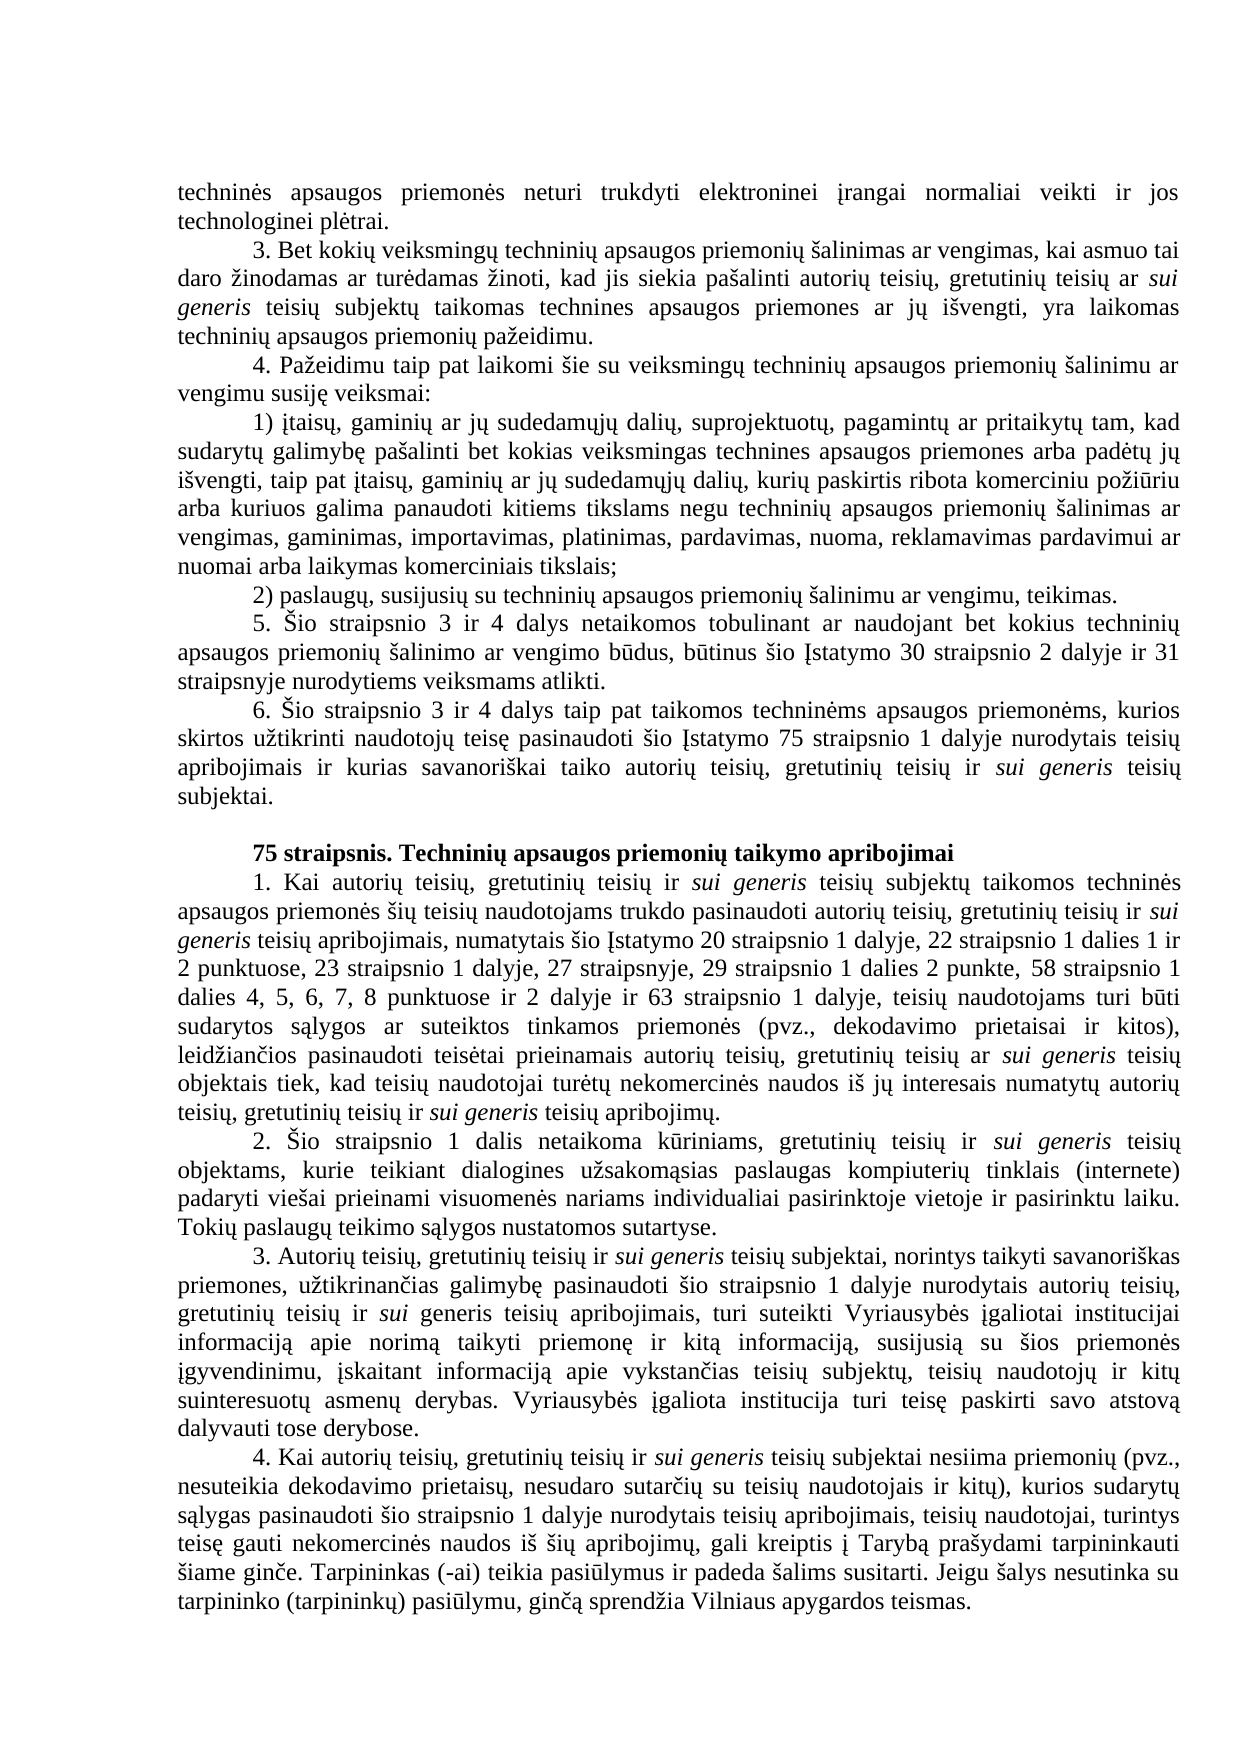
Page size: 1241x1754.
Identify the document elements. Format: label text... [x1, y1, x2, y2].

text 75 straipsnis. Techninių apsaugos priemonių taikymo apribojimai [177, 838, 1181, 867]
text 3. Autorių teisių, gretutinių teisių ir sui generis teisių subjektai, norintys taikyti savanoriškas priemones, užtikrinančias galimybę pasinaudoti šio straipsnio 1 dalyje nurodytais autorių teisių, gretutinių teisių ir sui generis teisių apribojimais, turi suteikti Vyriausybės įgaliotai institucijai informaciją apie norimą taikyti priemonę ir kitą informaciją, susijusią su šios priemonės įgyvendinimu, įskaitant informaciją apie vykstančias teisių subjektų, teisių naudotojų ir kitų suinteresuotų asmenų derybas. Vyriausybės įgaliota institucija turi teisę paskirti savo atstovą dalyvauti tose derybose. [177, 1241, 1181, 1442]
text techninės apsaugos priemonės neturi trukdyti elektroninei įrangai normaliai veikti ir jos technologinei plėtrai. [177, 177, 1180, 235]
text 6. Šio straipsnio 3 ir 4 dalys taip pat taikomos techninėms apsaugos priemonėms, kurios skirtos užtikrinti naudotojų teisę pasinaudoti šio Įstatymo 75 straipsnio 1 dalyje nurodytais teisių apribojimais ir kurias savanoriškai taiko autorių teisių, gretutinių teisių ir sui generis teisių subjektai. [177, 695, 1181, 810]
text 4. Pažeidimu taip pat laikomi šie su veiksmingų techninių apsaugos priemonių šalinimu ar vengimu susiję veiksmai: [177, 350, 1180, 407]
text 1. Kai autorių teisių, gretutinių teisių ir sui generis teisių subjektų taikomos techninės apsaugos priemonės šių teisių naudotojams trukdo pasinaudoti autorių teisių, gretutinių teisių ir sui generis teisių apribojimais, numatytais šio Įstatymo 20 straipsnio 1 dalyje, 22 straipsnio 1 dalies 1 ir 2 punktuose, 23 straipsnio 1 dalyje, 27 straipsnyje, 29 straipsnio 1 dalies 2 punkte, 58 straipsnio 1 dalies 4, 5, 6, 7, 8 punktuose ir 2 dalyje ir 63 straipsnio 1 dalyje, teisių naudotojams turi būti sudarytos sąlygos ar suteiktos tinkamos priemonės (pvz., dekodavimo prietaisai ir kitos), leidžiančios pasinaudoti teisėtai prieinamais autorių teisių, gretutinių teisių ar sui generis teisių objektais tiek, kad teisių naudotojai turėtų nekomercinės naudos iš jų interesais numatytų autorių teisių, gretutinių teisių ir sui generis teisių apribojimų. [177, 867, 1181, 1126]
text 3. Bet kokių veiksmingų techninių apsaugos priemonių šalinimas ar vengimas, kai asmuo tai daro žinodamas ar turėdamas žinoti, kad jis siekia pašalinti autorių teisių, gretutinių teisių ar sui generis teisių subjektų taikomas technines apsaugos priemones ar jų išvengti, yra laikomas techninių apsaugos priemonių pažeidimu. [177, 235, 1180, 350]
text 4. Kai autorių teisių, gretutinių teisių ir sui generis teisių subjektai nesiima priemonių (pvz., nesuteikia dekodavimo prietaisų, nesudaro sutarčių su teisių naudotojais ir kitų), kurios sudarytų sąlygas pasinaudoti šio straipsnio 1 dalyje nurodytais teisių apribojimais, teisių naudotojai, turintys teisę gauti nekomercinės naudos iš šių apribojimų, gali kreiptis į Tarybą prašydami tarpininkauti šiame ginče. Tarpininkas (-ai) teikia pasiūlymus ir padeda šalims susitarti. Jeigu šalys nesutinka su tarpininko (tarpininkų) pasiūlymu, ginčą sprendžia Vilniaus apygardos teismas. [177, 1442, 1181, 1615]
text 1) įtaisų, gaminių ar jų sudedamųjų dalių, suprojektuotų, pagamintų ar pritaikytų tam, kad sudarytų galimybę pašalinti bet kokias veiksmingas technines apsaugos priemones arba padėtų jų išvengti, taip pat įtaisų, gaminių ar jų sudedamųjų dalių, kurių paskirtis ribota komerciniu požiūriu arba kuriuos galima panaudoti kitiems tikslams negu techninių apsaugos priemonių šalinimas ar vengimas, gaminimas, importavimas, platinimas, pardavimas, nuoma, reklamavimas pardavimui ar nuomai arba laikymas komerciniais tikslais; [177, 407, 1181, 580]
text 5. Šio straipsnio 3 ir 4 dalys netaikomos tobulinant ar naudojant bet kokius techninių apsaugos priemonių šalinimo ar vengimo būdus, būtinus šio Įstatymo 30 straipsnio 2 dalyje ir 31 straipsnyje nurodytiems veiksmams atlikti. [177, 608, 1181, 695]
text 2. Šio straipsnio 1 dalis netaikoma kūriniams, gretutinių teisių ir sui generis teisių objektams, kurie teikiant dialogines užsakomąsias paslaugas kompiuterių tinklais (internete) padaryti viešai prieinami visuomenės nariams individualiai pasirinktoje vietoje ir pasirinktu laiku. Tokių paslaugų teikimo sąlygos nustatomos sutartyse. [177, 1126, 1181, 1241]
text 2) paslaugų, susijusių su techninių apsaugos priemonių šalinimu ar vengimu, teikimas. [177, 580, 1180, 608]
